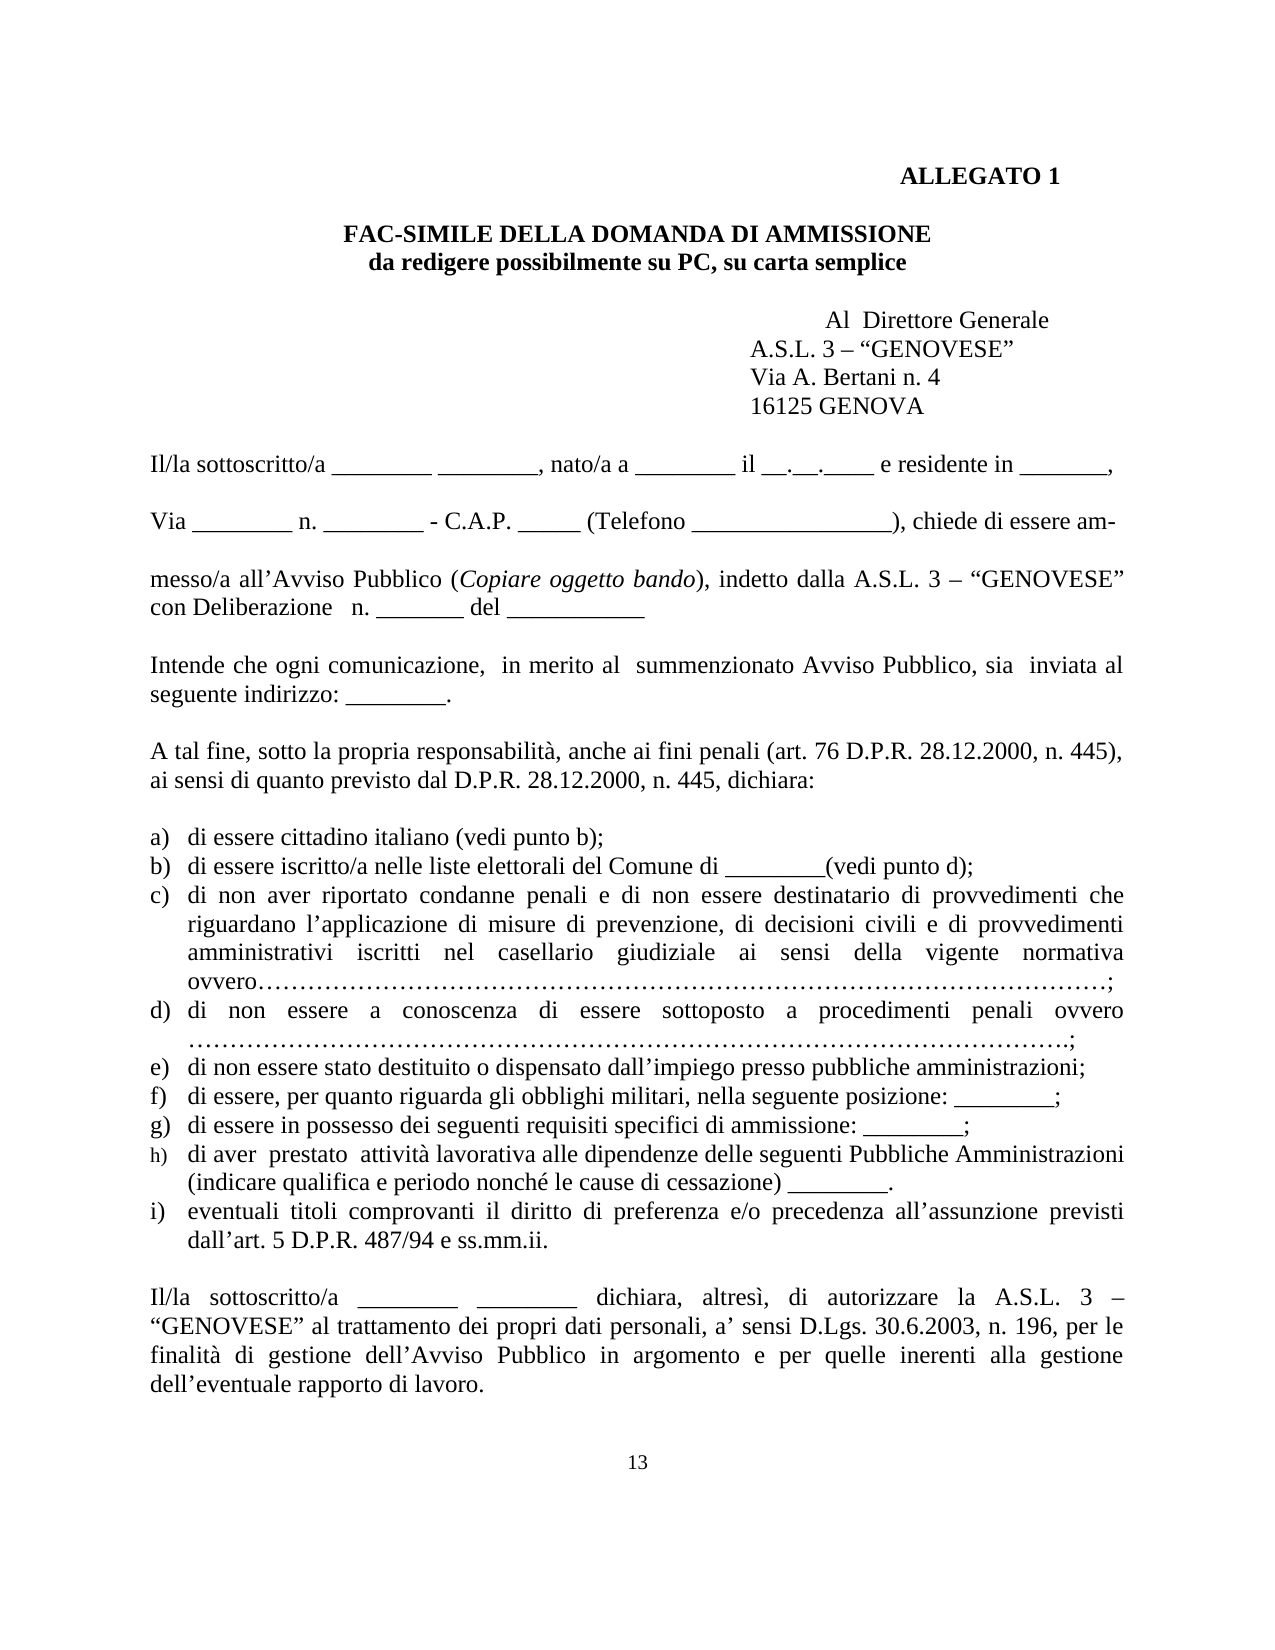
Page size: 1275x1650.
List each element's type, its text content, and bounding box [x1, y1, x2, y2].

text Il/la sottoscritto/a ________ ________, nato/a a ________ il __.__.____ e residente in _______, [150, 449, 1125, 477]
text (indicare qualifica e periodo nonché le cause di cessazione) ________. [187, 1167, 1125, 1196]
text Via ________ n. ________ - C.A.P. _____ (Telefono ________________), chiede di essere am- [150, 506, 1125, 535]
text Intende che ogni comunicazione, in merito al summenzionato Avviso Pubblico, sia inviata al seguente indirizzo: ________. [150, 650, 1125, 707]
text da redigere possibilmente su PC, su carta semplice [150, 247, 1125, 276]
list di aver prestato attività lavorativa alle dipendenze delle seguenti Pubbliche Amministrazioni [150, 1139, 1125, 1167]
list di non aver riportato condanne penali e di non essere destinatario di provvedimenti che riguardano l’applicazione di misure di prevenzione, di decisioni civili e di provvedimenti amministrativi iscritti nel casellario giudiziale ai sensi della vigente normativa ovvero…………………………………………………………………………………………; [150, 880, 1125, 995]
list di non essere stato destituito o dispensato dall’impiego presso pubbliche amministrazioni; [150, 1052, 1125, 1081]
list di essere, per quanto riguarda gli obblighi militari, nella seguente posizione: ________; [150, 1081, 1125, 1110]
text A tal fine, sotto la propria responsabilità, anche ai fini penali (art. 76 D.P.R. 28.12.2000, n. 445), ai sensi di quanto previsto dal D.P.R. 28.12.2000, n. 445, dichiara: [150, 736, 1125, 794]
text A.S.L. 3 – “GENOVESE” [225, 334, 1125, 362]
list di essere cittadino italiano (vedi punto b); [150, 822, 1125, 851]
text FAC-SIMILE DELLA DOMANDA DI AMMISSIONE [150, 219, 1125, 247]
text 16125 GENOVA [150, 391, 1125, 420]
list di essere iscritto/a nelle liste elettorali del Comune di ________(vedi punto d); [150, 851, 1125, 880]
text Il/la sottoscritto/a ________ ________ dichiara, altresì, di autorizzare la A.S.L. 3 – “GENOVESE” al trattamento dei propri dati personali, a’ sensi D.Lgs. 30.6.2003, n. 196, per le finalità di gestione dell’Avviso Pubblico in argomento e per quelle inerenti alla gestione dell’eventuale rapporto di lavoro. [150, 1282, 1125, 1397]
text ALLEGATO 1 [900, 161, 1125, 190]
list di essere in possesso dei seguenti requisiti specifici di ammissione: ________; [150, 1110, 1125, 1139]
text Al Direttore Generale [150, 276, 1125, 334]
list di non essere a conoscenza di essere sottoposto a procedimenti penali ovvero …………………………………………………………………………………………….; [150, 995, 1125, 1052]
subtitle Via A. Bertani n. 4 [150, 362, 1125, 391]
list eventuali titoli comprovanti il diritto di preferenza e/o precedenza all’assunzione previsti dall’art. 5 D.P.R. 487/94 e ss.mm.ii. [150, 1196, 1125, 1254]
text messo/a all’Avviso Pubblico (Copiare oggetto bando), indetto dalla A.S.L. 3 – “GENOVESE” con Deliberazione n. _______ del ___________ [150, 564, 1125, 621]
